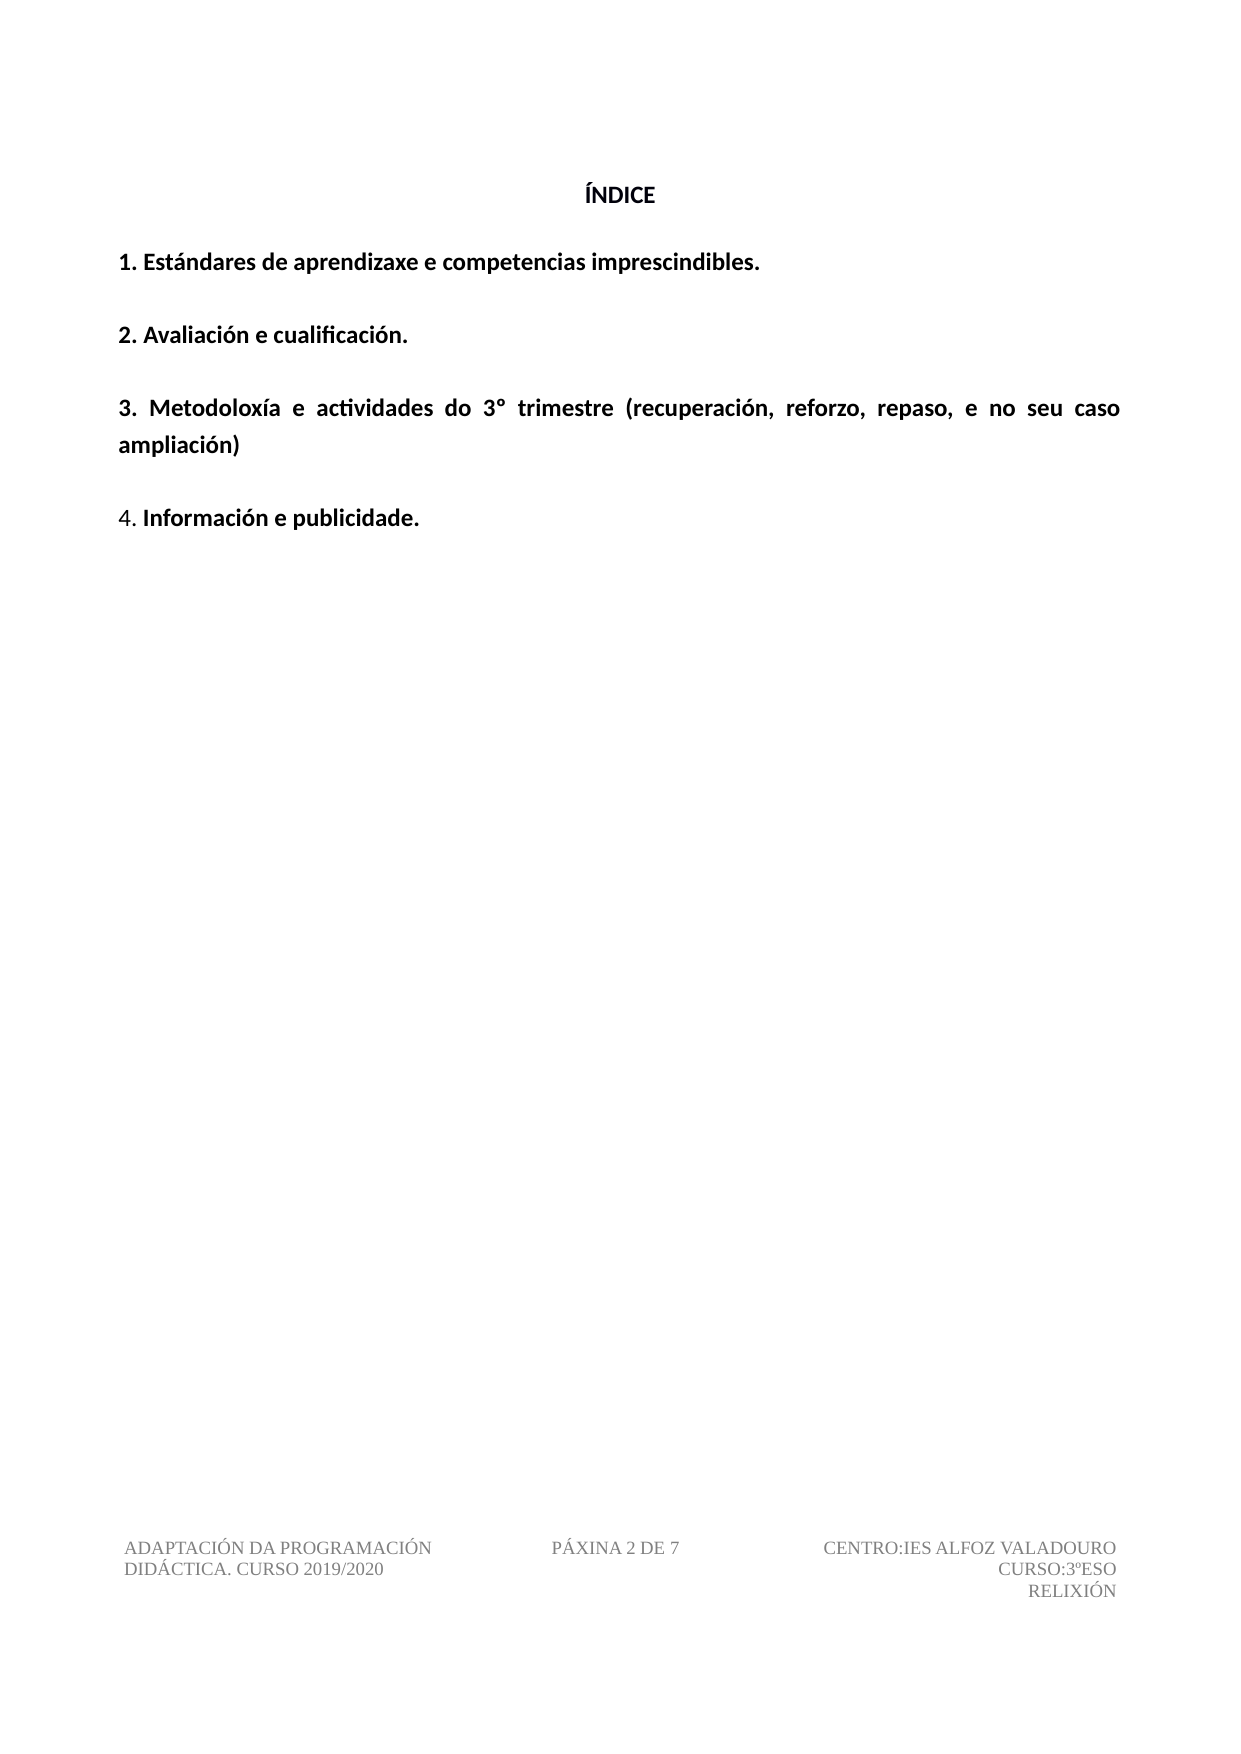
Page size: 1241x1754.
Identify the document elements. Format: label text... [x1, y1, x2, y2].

text 2. Avaliación e cualificación. [118, 319, 1122, 350]
text ÍNDICE [118, 179, 1122, 210]
text 1. Estándares de aprendizaxe e competencias imprescindibles. [118, 246, 1122, 277]
text 4. Información e publicidade. [118, 502, 1122, 533]
text 3. Metodoloxía e actividades do 3º trimestre (recuperación, reforzo, repaso, e no seu caso ampliación) [118, 392, 1122, 459]
